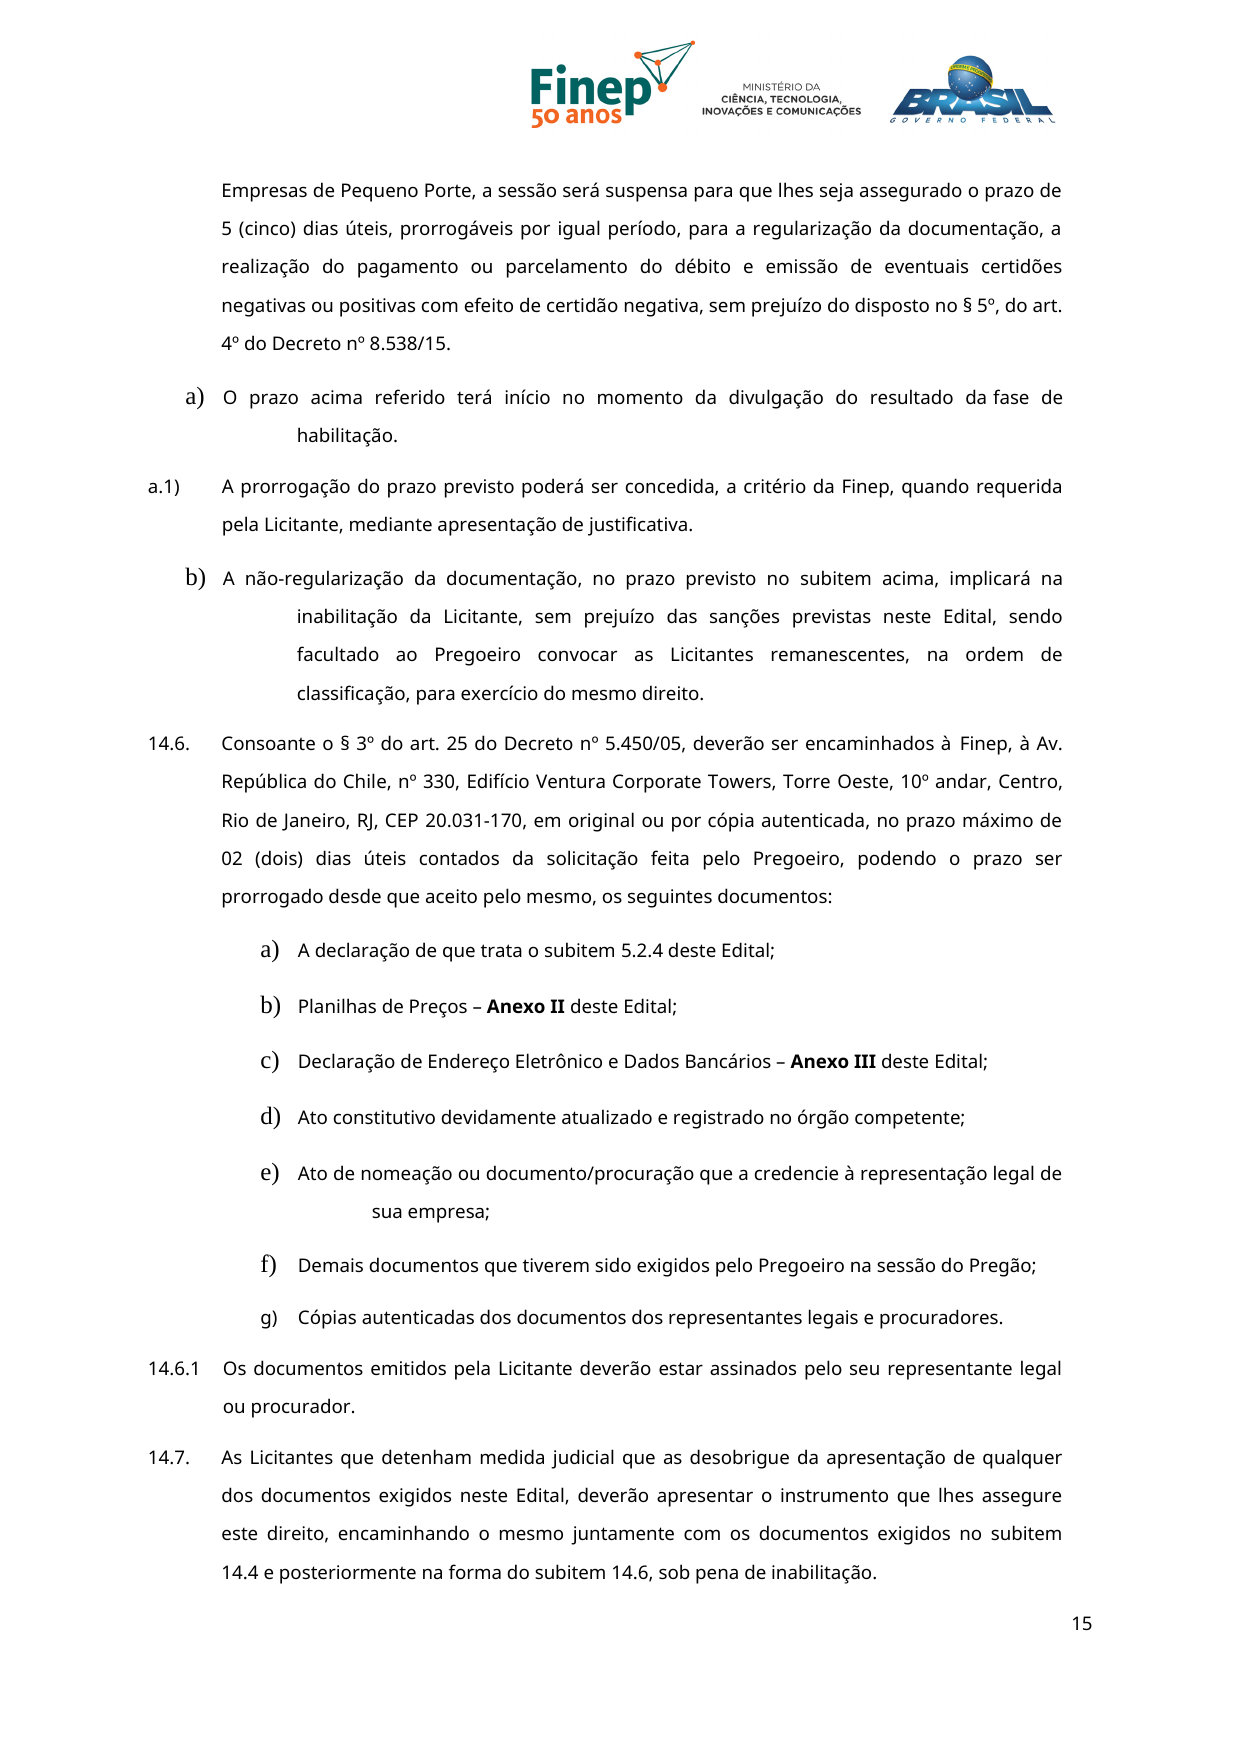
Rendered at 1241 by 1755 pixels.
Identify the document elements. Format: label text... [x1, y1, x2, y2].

list Cópias autenticadas dos documentos dos representantes legais e procuradores. [260, 1304, 1063, 1330]
list O prazo acima referido terá início no momento da divulgação do resultado da fase de habilitação. [185, 381, 1063, 448]
text Empresas de Pequeno Porte, a sessão será suspensa para que lhes seja assegurado o prazo de 5 (cinco) dias úteis, prorrogáveis por igual período, para a regularização da documentação, a realização do pagamento ou parcelamento do débito e emissão de eventuais certidões negativas ou positivas com efeito de certidão negativa, sem prejuízo do disposto no § 5º, do art. 4º do Decreto nº 8.538/15. [148, 177, 1063, 356]
text 14.7. As Licitantes que detenham medida judicial que as desobrigue da apresentação de qualquer dos documentos exigidos neste Edital, deverão apresentar o instrumento que lhes assegure este direito, encaminhando o mesmo juntamente com os documentos exigidos no subitem 14.4 e posteriormente na forma do subitem 14.6, sob pena de inabilitação. [148, 1444, 1063, 1584]
list Ato constitutivo devidamente atualizado e registrado no órgão competente; [260, 1101, 1063, 1130]
list Declaração de Endereço Eletrônico e Dados Bancários – Anexo III deste Edital; [260, 1046, 1063, 1074]
list Ato de nomeação ou documento/procuração que a credencie à representação legal de sua empresa; [260, 1157, 1063, 1224]
list A não-regularização da documentação, no prazo previsto no subitem acima, implicará na inabilitação da Licitante, sem prejuízo das sanções previstas neste Edital, sendo facultado ao Pregoeiro convocar as Licitantes remanescentes, na ordem de classificação, para exercício do mesmo direito. [185, 562, 1063, 705]
list A declaração de que trata o subitem 5.2.4 deste Edital; [260, 934, 1063, 963]
list Planilhas de Preços – Anexo II deste Edital; [260, 990, 1063, 1019]
list Demais documentos que tiverem sido exigidos pelo Pregoeiro na sessão do Pregão; [260, 1249, 1063, 1278]
text 14.6.1 Os documentos emitidos pela Licitante deverão estar assinados pelo seu representante legal ou procurador. [148, 1355, 1063, 1419]
text a.1) A prorrogação do prazo previsto poderá ser concedida, a critério da Finep, quando requerida pela Licitante, mediante apresentação de justificativa. [148, 473, 1063, 537]
text 14.6. Consoante o § 3º do art. 25 do Decreto nº 5.450/05, deverão ser encaminhados à Finep, à Av. República do Chile, nº 330, Edifício Ventura Corporate Towers, Torre Oeste, 10º andar, Centro, Rio de Janeiro, RJ, CEP 20.031-170, em original ou por cópia autenticada, no prazo máximo de 02 (dois) dias úteis contados da solicitação feita pelo Pregoeiro, podendo o prazo ser prorrogado desde que aceito pelo mesmo, os seguintes documentos: [148, 731, 1063, 909]
